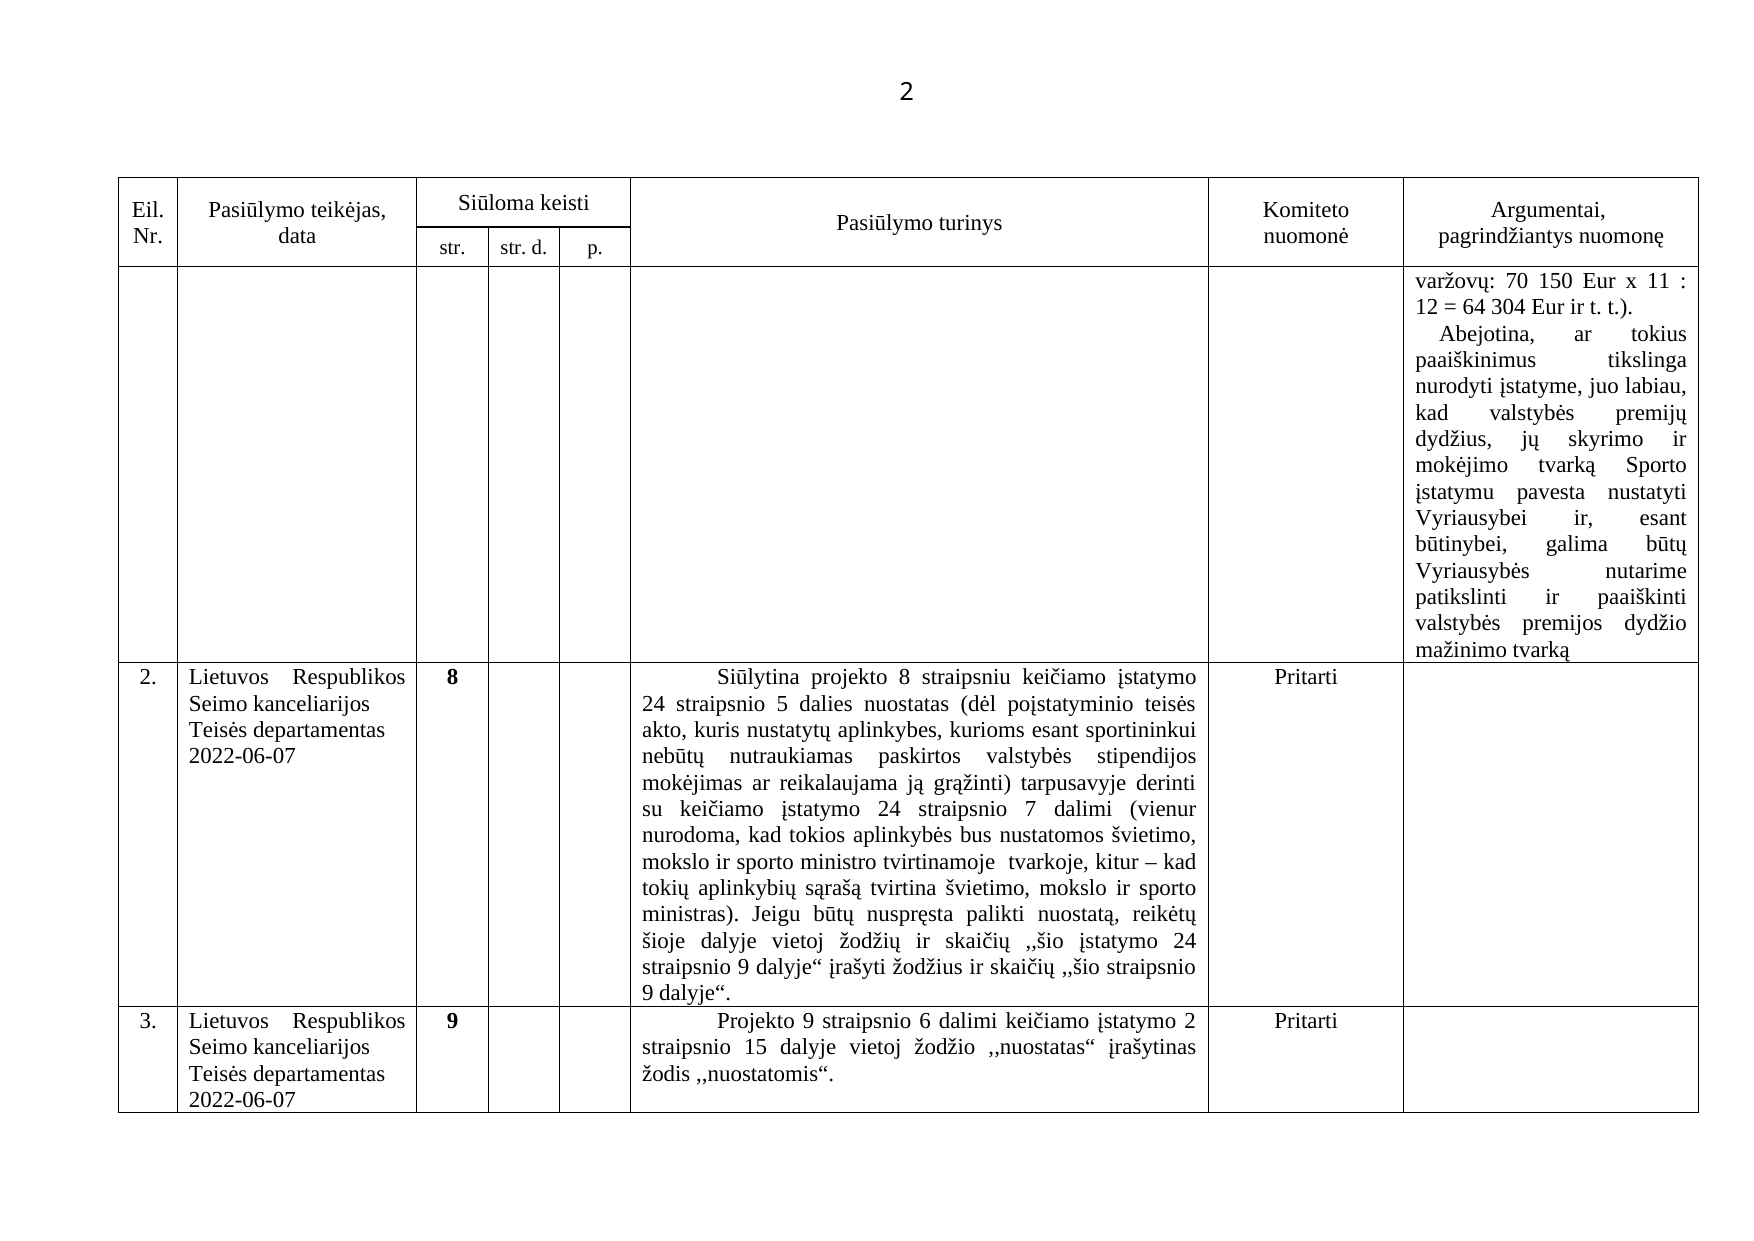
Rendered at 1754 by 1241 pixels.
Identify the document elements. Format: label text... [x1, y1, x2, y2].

table_cell [560, 663, 630, 1006]
table_cell 3. [119, 1007, 177, 1112]
table_cell Lietuvos Respublikos Seimo kanceliarijos Teisės departamentas 2022-06-07 [178, 663, 416, 1006]
table_header Siūloma keisti [417, 178, 630, 226]
table_header Komiteto nuomonė [1209, 178, 1403, 266]
table_cell [489, 1007, 559, 1112]
table_cell [417, 267, 488, 662]
table_cell varžovų: 70 150 Eur x 11 : 12 = 64 304 Eur ir t. t.). Abejotina, ar tokius paaiškinimus tikslinga nurodyti įstatyme, juo labiau, kad valstybės premijų dydžius, jų skyrimo ir mokėjimo tvarką Sporto įstatymu pavesta nustatyti Vyriausybei ir, esant būtinybei, galima būtų Vyriausybės nutarime patikslinti ir paaiškinti valstybės premijos dydžio mažinimo tvarką [1404, 267, 1698, 662]
table_cell [119, 267, 177, 662]
table_cell Projekto 9 straipsnio 6 dalimi keičiamo įstatymo 2 straipsnio 15 dalyje vietoj žodžio ,,nuostatas“ įrašytinas žodis ,,nuostatomis“. [631, 1007, 1208, 1112]
table_cell [631, 267, 1208, 662]
table_cell 9 [417, 1007, 488, 1112]
table_cell Lietuvos Respublikos Seimo kanceliarijos Teisės departamentas 2022-06-07 [178, 1007, 416, 1112]
table_cell [560, 1007, 630, 1112]
table_cell 8 [417, 663, 488, 1006]
table_cell [1404, 663, 1698, 1006]
table_cell [489, 267, 559, 662]
table_header Pasiūlymo teikėjas, data [178, 178, 416, 266]
table_cell [489, 663, 559, 1006]
table_cell Siūlytina projekto 8 straipsniu keičiamo įstatymo 24 straipsnio 5 dalies nuostatas (dėl poįstatyminio teisės akto, kuris nustatytų aplinkybes, kurioms esant sportininkui nebūtų nutraukiamas paskirtos valstybės stipendijos mokėjimas ar reikalaujama ją grąžinti) tarpusavyje derinti su keičiamo įstatymo 24 straipsnio 7 dalimi (vienur nurodoma, kad tokios aplinkybės bus nustatomos švietimo, mokslo ir sporto ministro tvirtinamoje tvarkoje, kitur – kad tokių aplinkybių sąrašą tvirtina švietimo, mokslo ir sporto ministras). Jeigu būtų nuspręsta palikti nuostatą, reikėtų šioje dalyje vietoj žodžių ir skaičių ,,šio įstatymo 24 straipsnio 9 dalyje“ įrašyti žodžius ir skaičių ,,šio straipsnio 9 dalyje“. [631, 663, 1208, 1006]
table_cell 2. [119, 663, 177, 1006]
table_cell [1404, 1007, 1698, 1112]
table_header Eil. Nr. [119, 178, 177, 266]
table_cell str. d. [489, 228, 559, 266]
table_header Argumentai, pagrindžiantys nuomonę [1404, 178, 1698, 266]
table_cell Pritarti [1209, 1007, 1403, 1112]
table_cell [560, 267, 630, 662]
table_cell str. [417, 228, 488, 266]
table_cell [178, 267, 416, 662]
table_cell Pritarti [1209, 663, 1403, 1006]
table_cell [1209, 267, 1403, 662]
table_cell p. [560, 228, 630, 266]
table_header Pasiūlymo turinys [631, 178, 1208, 266]
